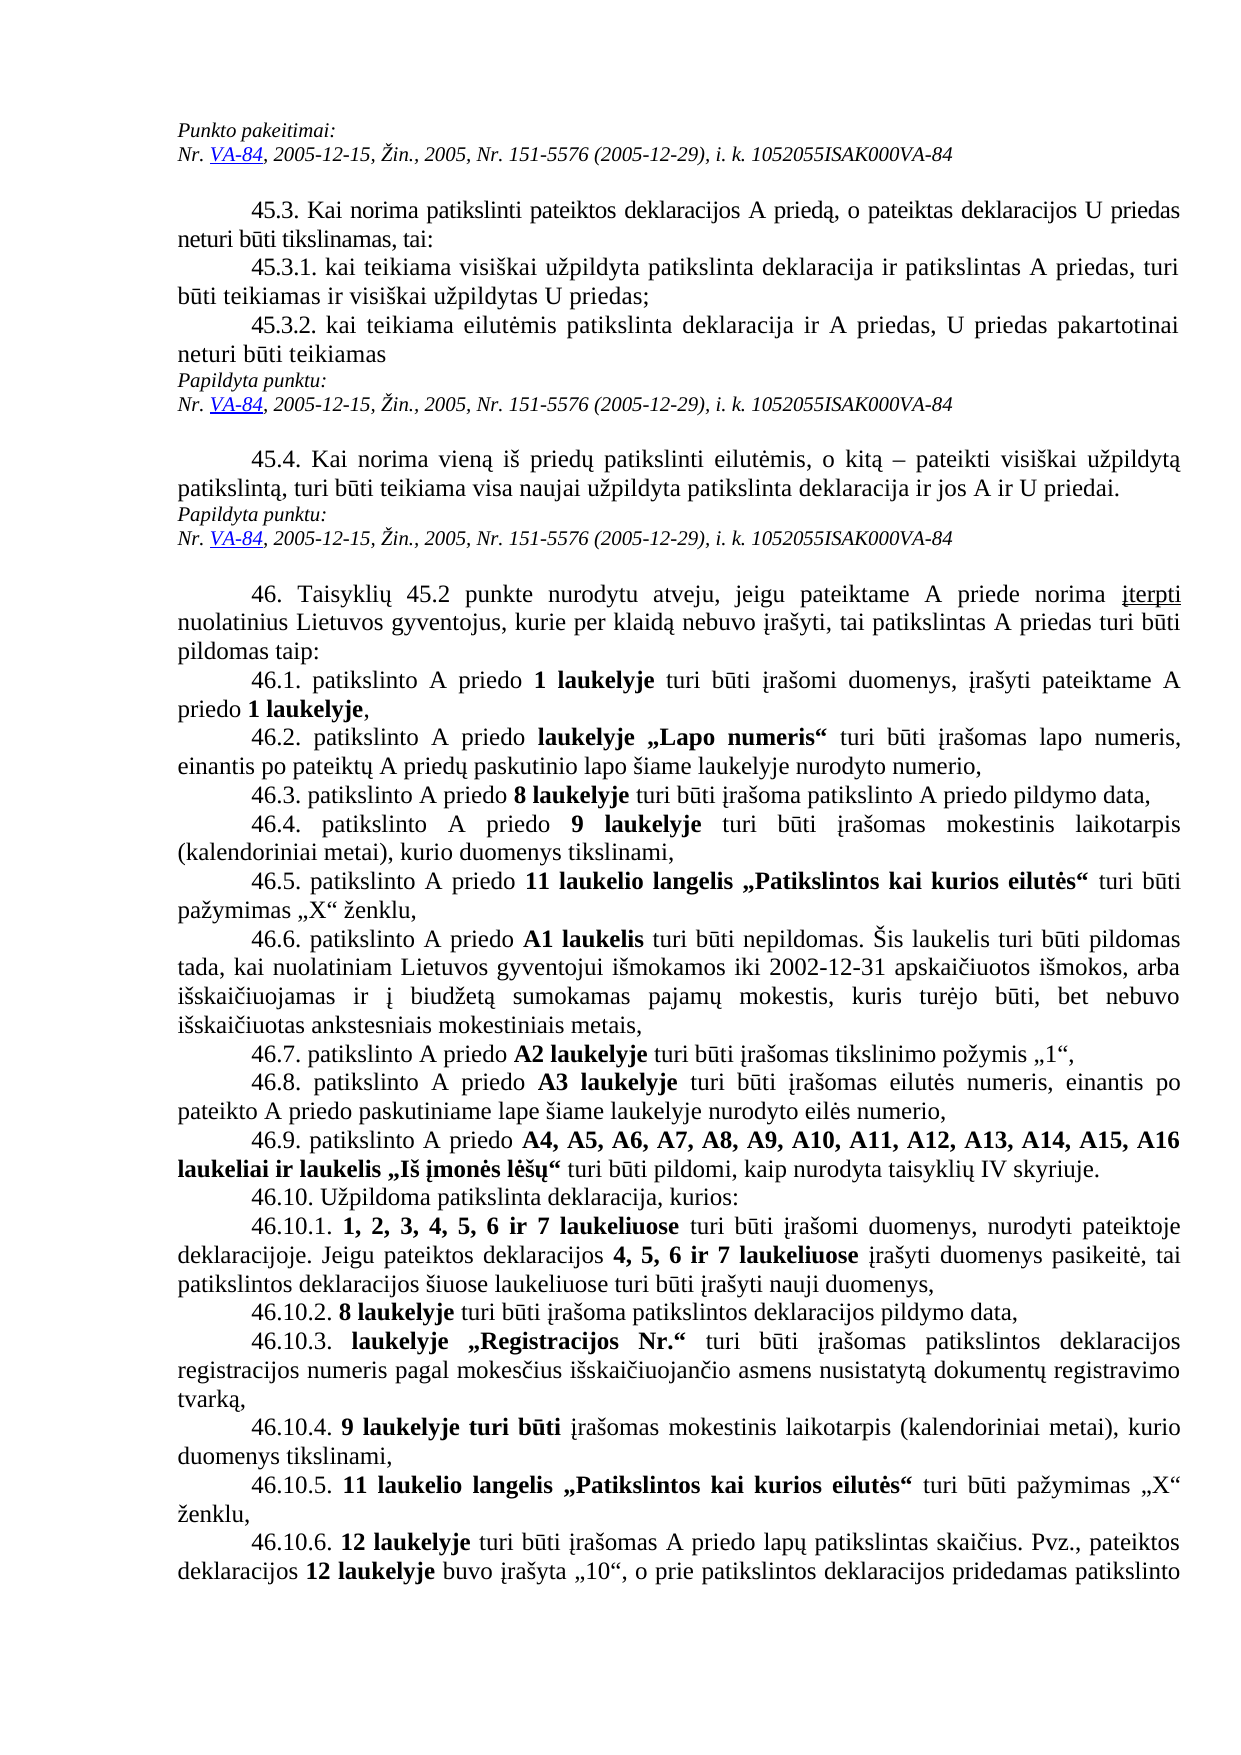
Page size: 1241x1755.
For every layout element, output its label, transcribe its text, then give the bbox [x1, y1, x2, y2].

text 46.10.1. 1, 2, 3, 4, 5, 6 ir 7 laukeliuose turi būti įrašomi duomenys, nurodyti pateiktoje deklaracijoje. Jeigu pateiktos deklaracijos 4, 5, 6 ir 7 laukeliuose įrašyti duomenys pasikeitė, tai patikslintos deklaracijos šiuose laukeliuose turi būti įrašyti nauji duomenys, [177, 1211, 1181, 1297]
text 46.1. patikslinto A priedo 1 laukelyje turi būti įrašomi duomenys, įrašyti pateiktame A priedo 1 laukelyje, [177, 665, 1181, 722]
text 46. Taisyklių 45.2 punkte nurodytu atveju, jeigu pateiktame A priede norima įterpti nuolatinius Lietuvos gyventojus, kurie per klaidą nebuvo įrašyti, tai patikslintas A priedas turi būti pildomas taip: [177, 579, 1181, 665]
text 46.3. patikslinto A priedo 8 laukelyje turi būti įrašoma patikslinto A priedo pildymo data, [177, 780, 1181, 809]
text 46.2. patikslinto A priedo laukelyje „Lapo numeris“ turi būti įrašomas lapo numeris, einantis po pateiktų A priedų paskutinio lapo šiame laukelyje nurodyto numerio, [177, 722, 1181, 780]
text 45.3. Kai norima patikslinti pateiktos deklaracijos A priedą, o pateiktas deklaracijos U priedas neturi būti tikslinamas, tai: [177, 195, 1181, 252]
text Nr. VA-84, 2005-12-15, Žin., 2005, Nr. 151-5576 (2005-12-29), i. k. 1052055ISAK000VA-84 [177, 392, 1181, 416]
text Nr. VA-84, 2005-12-15, Žin., 2005, Nr. 151-5576 (2005-12-29), i. k. 1052055ISAK000VA-84 [177, 526, 1181, 550]
text 46.6. patikslinto A priedo A1 laukelis turi būti nepildomas. Šis laukelis turi būti pildomas tada, kai nuolatiniam Lietuvos gyventojui išmokamos iki 2002-12-31 apskaičiuotos išmokos, arba išskaičiuojamas ir į biudžetą sumokamas pajamų mokestis, kuris turėjo būti, bet nebuvo išskaičiuotas ankstesniais mokestiniais metais, [177, 924, 1181, 1039]
text 46.7. patikslinto A priedo A2 laukelyje turi būti įrašomas tikslinimo požymis „1“, [177, 1039, 1181, 1067]
text 46.8. patikslinto A priedo A3 laukelyje turi būti įrašomas eilutės numeris, einantis po pateikto A priedo paskutiniame lape šiame laukelyje nurodyto eilės numerio, [177, 1067, 1181, 1125]
text 46.10.4. 9 laukelyje turi būti įrašomas mokestinis laikotarpis (kalendoriniai metai), kurio duomenys tikslinami, [177, 1412, 1181, 1470]
text Papildyta punktu: [177, 502, 1181, 526]
text 46.5. patikslinto A priedo 11 laukelio langelis „Patikslintos kai kurios eilutės“ turi būti pažymimas „X“ ženklu, [177, 866, 1181, 924]
text 46.10.3. laukelyje „Registracijos Nr.“ turi būti įrašomas patikslintos deklaracijos registracijos numeris pagal mokesčius išskaičiuojančio asmens nusistatytą dokumentų registravimo tvarką, [177, 1326, 1181, 1412]
text 46.10.6. 12 laukelyje turi būti įrašomas A priedo lapų patikslintas skaičius. Pvz., pateiktos deklaracijos 12 laukelyje buvo įrašyta „10“, o prie patikslintos deklaracijos pridedamas patikslinto [177, 1527, 1181, 1585]
text 46.10.2. 8 laukelyje turi būti įrašoma patikslintos deklaracijos pildymo data, [177, 1297, 1181, 1326]
text Papildyta punktu: [177, 367, 1181, 392]
text Punkto pakeitimai: [177, 118, 1181, 142]
text 45.3.2. kai teikiama eilutėmis patikslinta deklaracija ir A priedas, U priedas pakartotinai neturi būti teikiamas [177, 310, 1181, 367]
text 46.9. patikslinto A priedo A4, A5, A6, A7, A8, A9, A10, A11, A12, A13, A14, A15, A16 laukeliai ir laukelis „Iš įmonės lėšų“ turi būti pildomi, kaip nurodyta taisyklių IV skyriuje. [177, 1125, 1181, 1182]
text 45.4. Kai norima vieną iš priedų patikslinti eilutėmis, o kitą – pateikti visiškai užpildytą patikslintą, turi būti teikiama visa naujai užpildyta patikslinta deklaracija ir jos A ir U priedai. [177, 444, 1181, 502]
text 46.4. patikslinto A priedo 9 laukelyje turi būti įrašomas mokestinis laikotarpis (kalendoriniai metai), kurio duomenys tikslinami, [177, 809, 1181, 866]
text 46.10. Užpildoma patikslinta deklaracija, kurios: [177, 1182, 1181, 1211]
text 45.3.1. kai teikiama visiškai užpildyta patikslinta deklaracija ir patikslintas A priedas, turi būti teikiamas ir visiškai užpildytas U priedas; [177, 252, 1181, 310]
text 46.10.5. 11 laukelio langelis „Patikslintos kai kurios eilutės“ turi būti pažymimas „X“ ženklu, [177, 1470, 1181, 1527]
text Nr. VA-84, 2005-12-15, Žin., 2005, Nr. 151-5576 (2005-12-29), i. k. 1052055ISAK000VA-84 [177, 142, 1181, 166]
